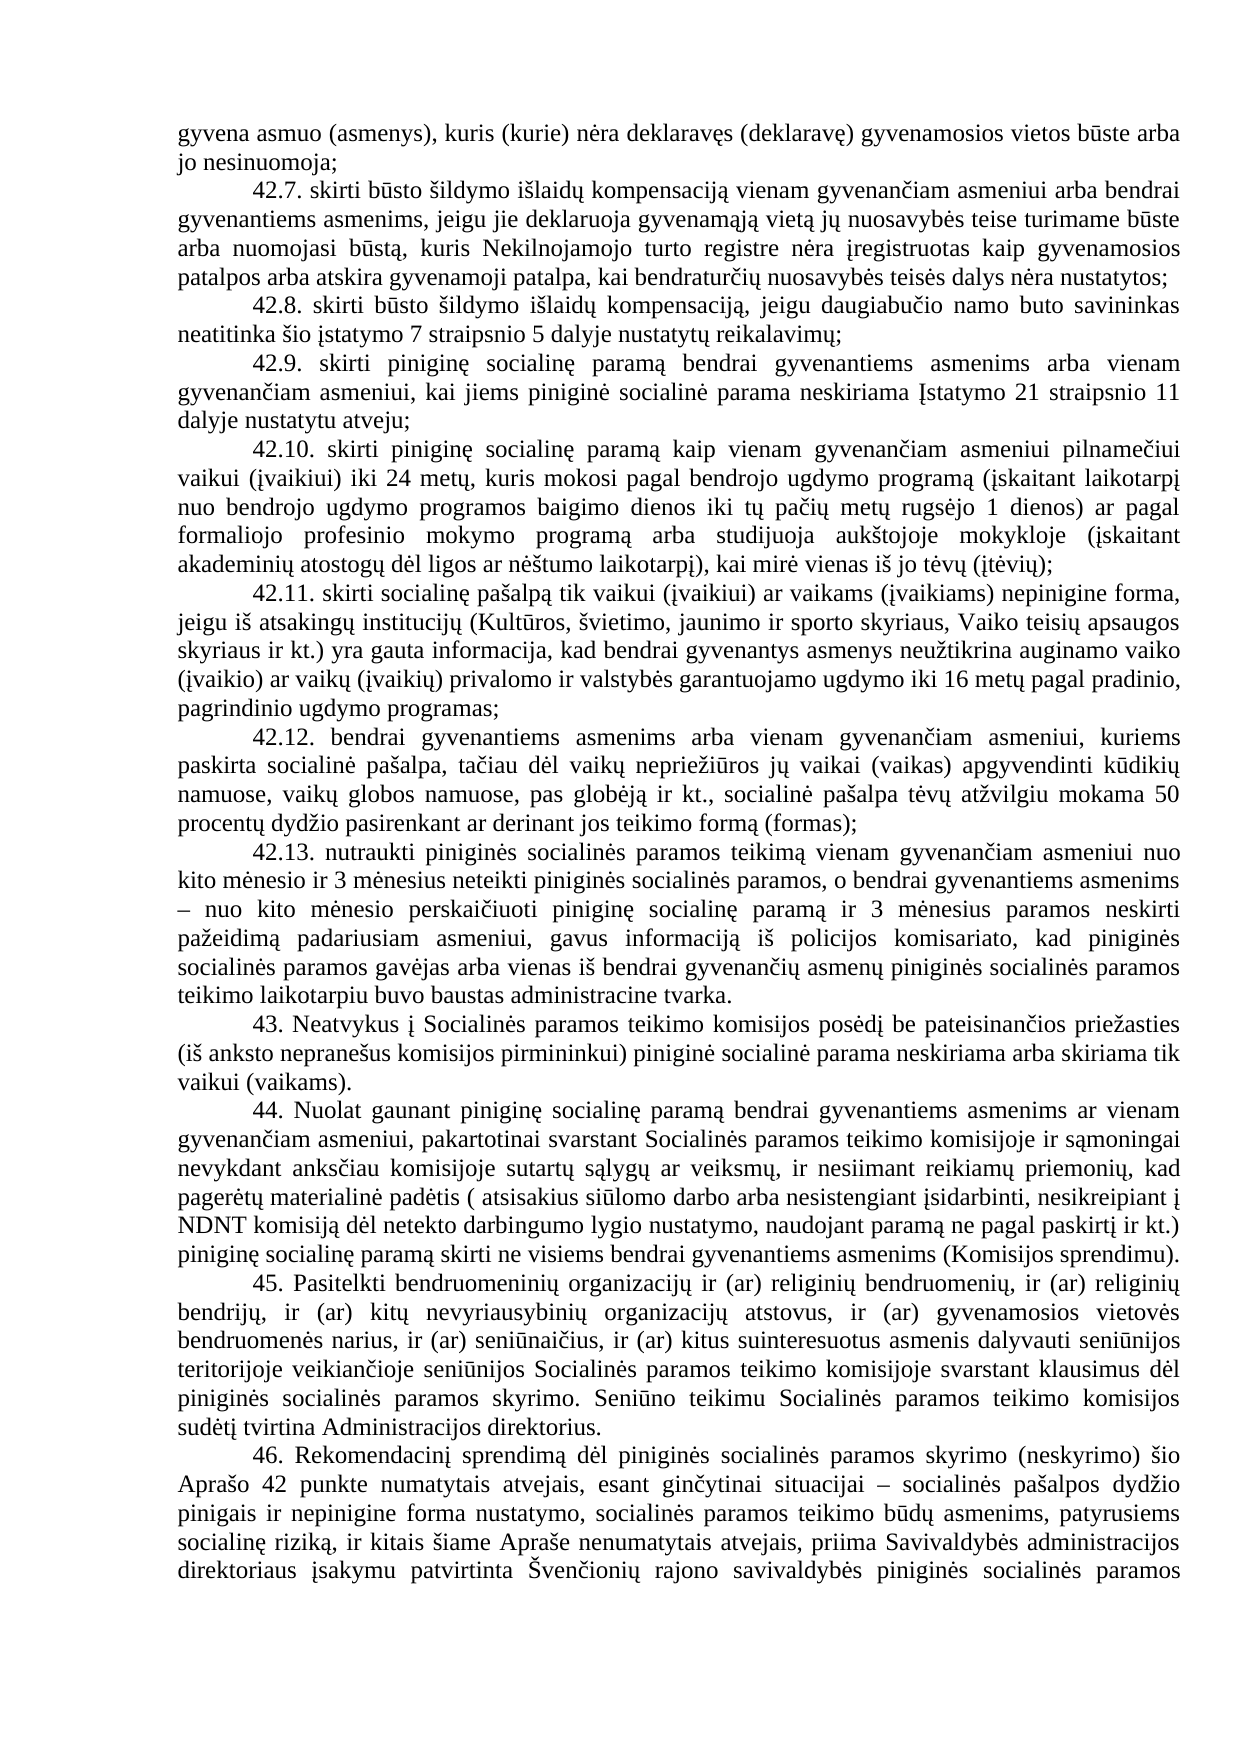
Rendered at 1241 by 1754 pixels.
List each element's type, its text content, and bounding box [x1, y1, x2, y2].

text 42.13. nutraukti piniginės socialinės paramos teikimą vienam gyvenančiam asmeniui nuo kito mėnesio ir 3 mėnesius neteikti piniginės socialinės paramos, o bendrai gyvenantiems asmenims – nuo kito mėnesio perskaičiuoti piniginę socialinę paramą ir 3 mėnesius paramos neskirti pažeidimą padariusiam asmeniui, gavus informaciją iš policijos komisariato, kad piniginės socialinės paramos gavėjas arba vienas iš bendrai gyvenančių asmenų piniginės socialinės paramos teikimo laikotarpiu buvo baustas administracine tvarka. [177, 837, 1181, 1009]
text 42.10. skirti piniginę socialinę paramą kaip vienam gyvenančiam asmeniui pilnamečiui vaikui (įvaikiui) iki 24 metų, kuris mokosi pagal bendrojo ugdymo programą (įskaitant laikotarpį nuo bendrojo ugdymo programos baigimo dienos iki tų pačių metų rugsėjo 1 dienos) ar pagal formaliojo profesinio mokymo programą arba studijuoja aukštojoje mokykloje (įskaitant akademinių atostogų dėl ligos ar nėštumo laikotarpį), kai mirė vienas iš jo tėvų (įtėvių); [177, 434, 1181, 578]
text gyvena asmuo (asmenys), kuris (kurie) nėra deklaravęs (deklaravę) gyvenamosios vietos būste arba jo nesinuomoja; [177, 118, 1181, 176]
text 42.11. skirti socialinę pašalpą tik vaikui (įvaikiui) ar vaikams (įvaikiams) nepinigine forma, jeigu iš atsakingų institucijų (Kultūros, švietimo, jaunimo ir sporto skyriaus, Vaiko teisių apsaugos skyriaus ir kt.) yra gauta informacija, kad bendrai gyvenantys asmenys neužtikrina auginamo vaiko (įvaikio) ar vaikų (įvaikių) privalomo ir valstybės garantuojamo ugdymo iki 16 metų pagal pradinio, pagrindinio ugdymo programas; [177, 578, 1181, 722]
text 43. Neatvykus į Socialinės paramos teikimo komisijos posėdį be pateisinančios priežasties (iš anksto nepranešus komisijos pirmininkui) piniginė socialinė parama neskiriama arba skiriama tik vaikui (vaikams). [177, 1009, 1181, 1096]
text 42.8. skirti būsto šildymo išlaidų kompensaciją, jeigu daugiabučio namo buto savininkas neatitinka šio įstatymo 7 straipsnio 5 dalyje nustatytų reikalavimų; [177, 291, 1181, 348]
text 42.9. skirti piniginę socialinę paramą bendrai gyvenantiems asmenims arba vienam gyvenančiam asmeniui, kai jiems piniginė socialinė parama neskiriama Įstatymo 21 straipsnio 11 dalyje nustatytu atveju; [177, 348, 1181, 434]
text 44. Nuolat gaunant piniginę socialinę paramą bendrai gyvenantiems asmenims ar vienam gyvenančiam asmeniui, pakartotinai svarstant Socialinės paramos teikimo komisijoje ir sąmoningai nevykdant anksčiau komisijoje sutartų sąlygų ar veiksmų, ir nesiimant reikiamų priemonių, kad pagerėtų materialinė padėtis ( atsisakius siūlomo darbo arba nesistengiant įsidarbinti, nesikreipiant į NDNT komisiją dėl netekto darbingumo lygio nustatymo, naudojant paramą ne pagal paskirtį ir kt.) piniginę socialinę paramą skirti ne visiems bendrai gyvenantiems asmenims (Komisijos sprendimu). [177, 1096, 1181, 1268]
text 42.7. skirti būsto šildymo išlaidų kompensaciją vienam gyvenančiam asmeniui arba bendrai gyvenantiems asmenims, jeigu jie deklaruoja gyvenamąją vietą jų nuosavybės teise turimame būste arba nuomojasi būstą, kuris Nekilnojamojo turto registre nėra įregistruotas kaip gyvenamosios patalpos arba atskira gyvenamoji patalpa, kai bendraturčių nuosavybės teisės dalys nėra nustatytos; [177, 176, 1181, 291]
text 45. Pasitelkti bendruomeninių organizacijų ir (ar) religinių bendruomenių, ir (ar) religinių bendrijų, ir (ar) kitų nevyriausybinių organizacijų atstovus, ir (ar) gyvenamosios vietovės bendruomenės narius, ir (ar) seniūnaičius, ir (ar) kitus suinteresuotus asmenis dalyvauti seniūnijos teritorijoje veikiančioje seniūnijos Socialinės paramos teikimo komisijoje svarstant klausimus dėl piniginės socialinės paramos skyrimo. Seniūno teikimu Socialinės paramos teikimo komisijos sudėtį tvirtina Administracijos direktorius. [177, 1268, 1181, 1441]
text 42.12. bendrai gyvenantiems asmenims arba vienam gyvenančiam asmeniui, kuriems paskirta socialinė pašalpa, tačiau dėl vaikų nepriežiūros jų vaikai (vaikas) apgyvendinti kūdikių namuose, vaikų globos namuose, pas globėją ir kt., socialinė pašalpa tėvų atžvilgiu mokama 50 procentų dydžio pasirenkant ar derinant jos teikimo formą (formas); [177, 722, 1181, 837]
text 46. Rekomendacinį sprendimą dėl piniginės socialinės paramos skyrimo (neskyrimo) šio Aprašo 42 punkte numatytais atvejais, esant ginčytinai situacijai – socialinės pašalpos dydžio pinigais ir nepinigine forma nustatymo, socialinės paramos teikimo būdų asmenims, patyrusiems socialinę riziką, ir kitais šiame Apraše nenumatytais atvejais, priima Savivaldybės administracijos direktoriaus įsakymu patvirtinta Švenčionių rajono savivaldybės piniginės socialinės paramos [177, 1441, 1181, 1584]
